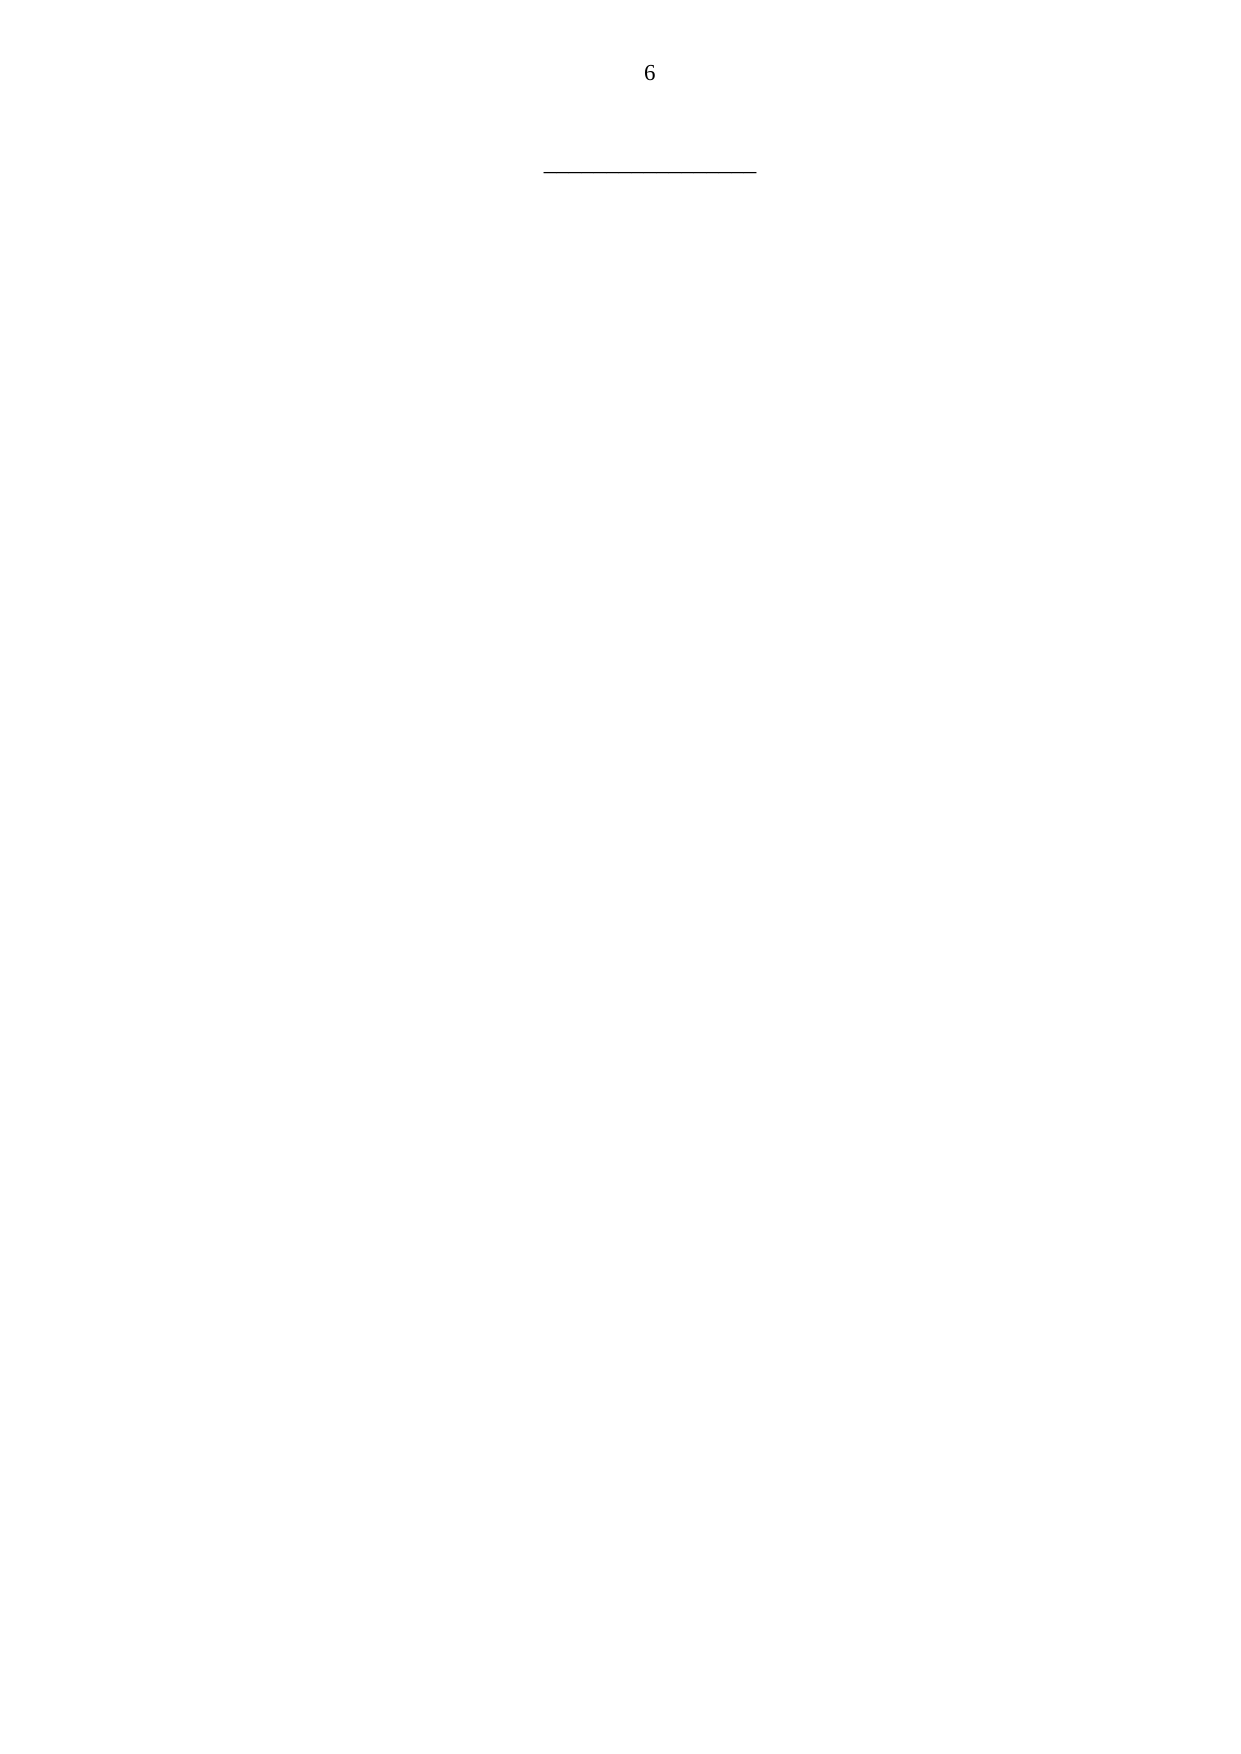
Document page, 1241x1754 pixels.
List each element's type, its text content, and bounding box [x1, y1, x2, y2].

text _________________ [177, 147, 1122, 176]
